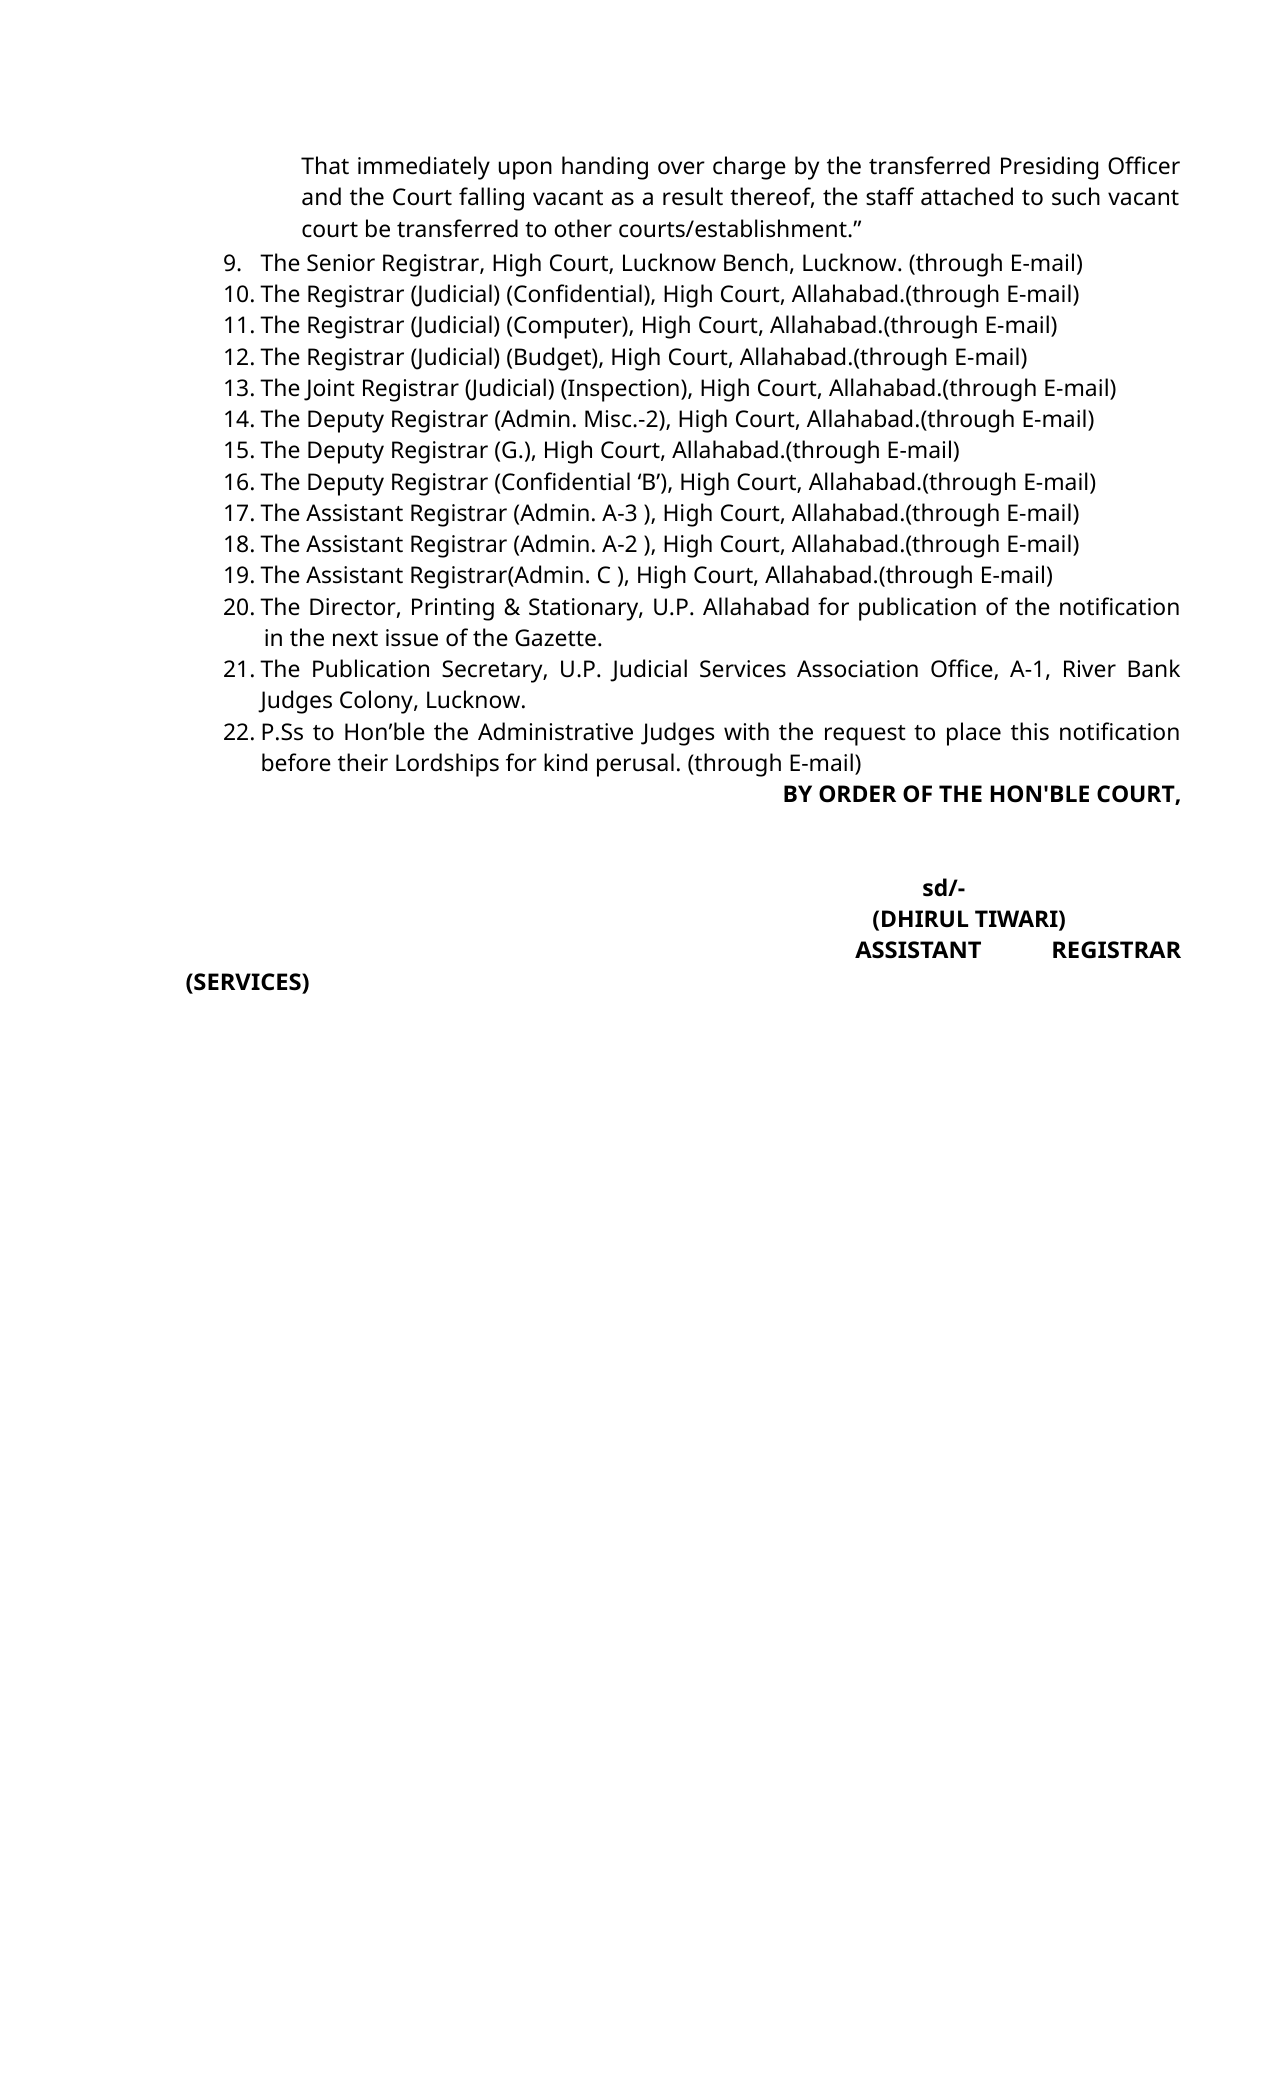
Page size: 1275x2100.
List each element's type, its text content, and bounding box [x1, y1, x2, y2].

list The Registrar (Judicial) (Confidential), High Court, Allahabad.(through E-mail) [223, 278, 1181, 309]
text (DHIRUL TIWARI) [185, 903, 1181, 934]
list The Registrar (Judicial) (Budget), High Court, Allahabad.(through E-mail) [223, 341, 1181, 372]
list The Registrar (Judicial) (Computer), High Court, Allahabad.(through E-mail) [223, 309, 1181, 341]
list The Senior Registrar, High Court, Lucknow Bench, Lucknow. (through E-mail) [223, 247, 1181, 278]
text BY ORDER OF THE HON'BLE COURT, [185, 778, 1181, 809]
list The Assistant Registrar (Admin. A-2 ), High Court, Allahabad.(through E-mail) [223, 528, 1181, 559]
list The Director, Printing & Stationary, U.P. Allahabad for publication of the notification in the next issue of the Gazette. [223, 591, 1181, 653]
list P.Ss to Hon’ble the Administrative Judges with the request to place this notification before their Lordships for kind perusal. (through E-mail) [223, 716, 1181, 778]
list The Deputy Registrar (G.), High Court, Allahabad.(through E-mail) [223, 434, 1181, 466]
list The Joint Registrar (Judicial) (Inspection), High Court, Allahabad.(through E-mail) [223, 372, 1181, 403]
list The Deputy Registrar (Admin. Misc.-2), High Court, Allahabad.(through E-mail) [223, 403, 1181, 434]
list The Publication Secretary, U.P. Judicial Services Association Office, A-1, River Bank Judges Colony, Lucknow. [223, 653, 1181, 716]
list The Assistant Registrar (Admin. A-3 ), High Court, Allahabad.(through E-mail) [223, 497, 1181, 528]
text sd/- [185, 872, 1181, 903]
list The Assistant Registrar(Admin. C ), High Court, Allahabad.(through E-mail) [223, 559, 1181, 591]
text That immediately upon handing over charge by the transferred Presiding Officer and the Court falling vacant as a result thereof, the staff attached to such vacant court be transferred to other courts/establishment.” [301, 150, 1181, 244]
list The Deputy Registrar (Confidential ‘B’), High Court, Allahabad.(through E-mail) [223, 466, 1181, 497]
text ASSISTANT REGISTRAR (SERVICES) [185, 934, 1181, 997]
